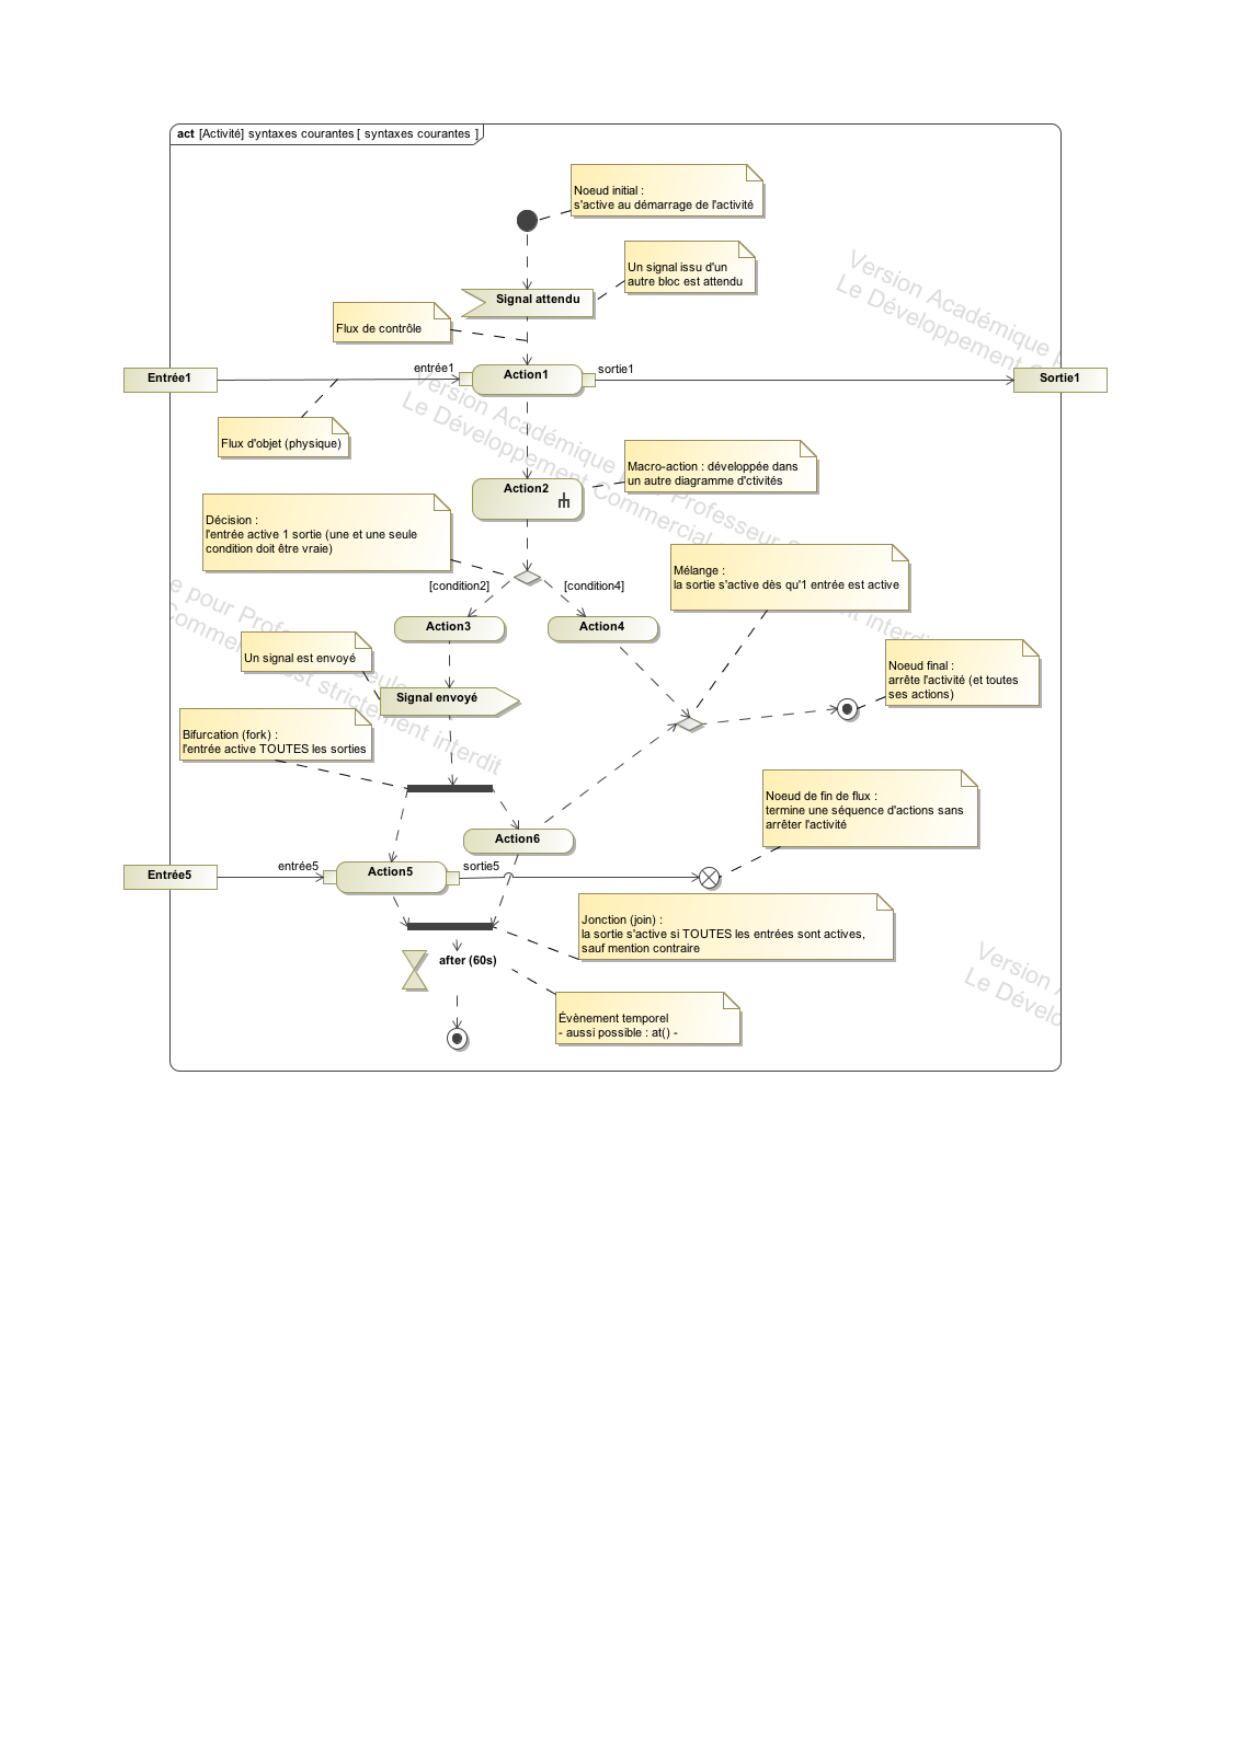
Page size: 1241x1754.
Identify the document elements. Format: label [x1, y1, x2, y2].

picture [118, 118, 1123, 1087]
